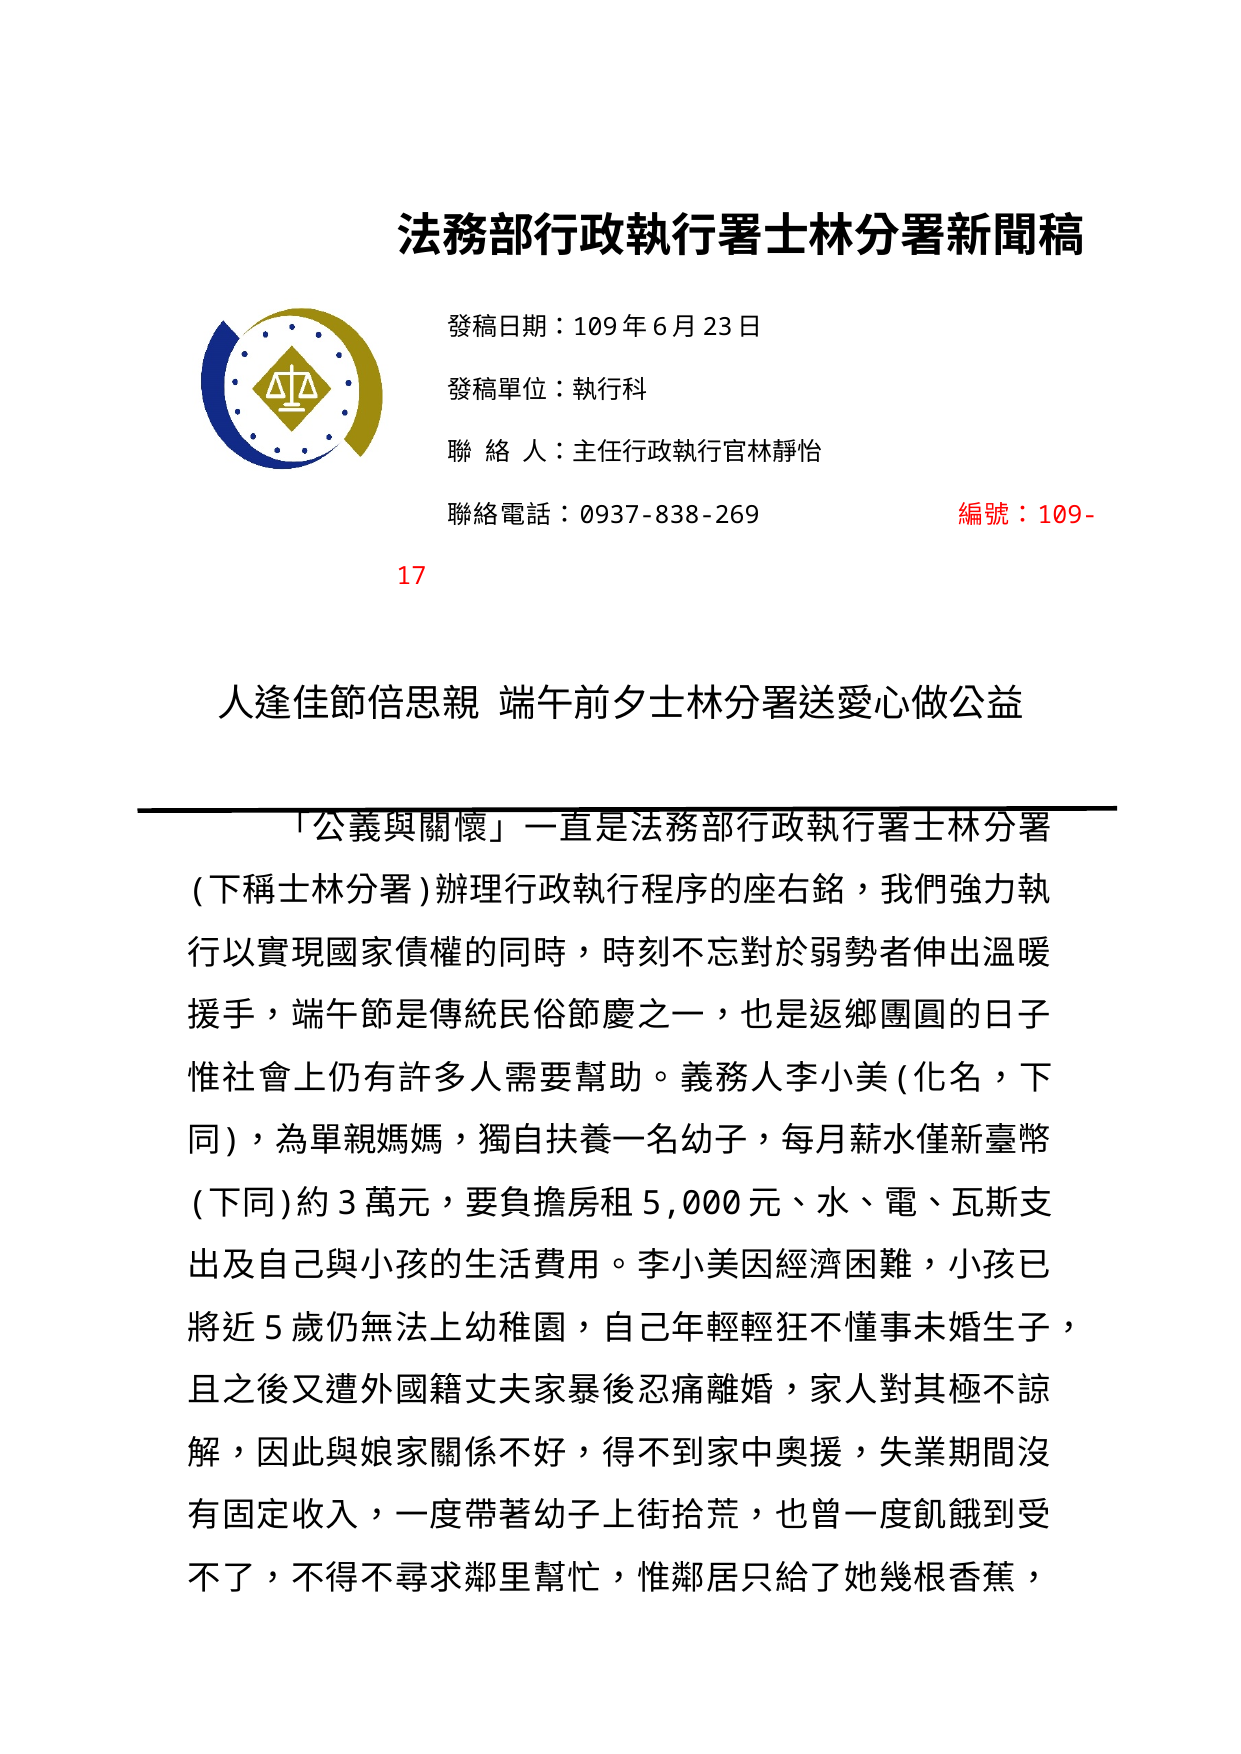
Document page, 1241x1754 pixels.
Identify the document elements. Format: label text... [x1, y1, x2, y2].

text 「公義與關懷」一直是法務部行政執行署士林分署(下稱士林分署)辦理行政執行程序的座右銘，我們強力執行以實現國家債權的同時，時刻不忘對於弱勢者伸出溫暖援手，端午節是傳統民俗節慶之一，也是返鄉團圓的日子，惟社會上仍有許多人需要幫助。義務人李小美(化名，下同)，為單親媽媽，獨自扶養一名幼子，每月薪水僅新臺幣(下同)約3萬元，要負擔房租5,000元、水、電、瓦斯支出及自己與小孩的生活費用。李小美因經濟困難，小孩已將近5歲仍無法上幼稚園，自己年輕輕狂不懂事未婚生子，且之後又遭外國籍丈夫家暴後忍痛離婚，家人對其極不諒解，因此與娘家關係不好，得不到家中奧援，失業期間沒有固定收入，一度帶著幼子上街拾荒，也曾一度飢餓到受不了，不得不尋求鄰里幫忙，惟鄰居只給了她幾根香蕉，打發走人。 [187, 783, 1053, 808]
text 人逢佳節倍思親 端午前夕士林分署送愛心做公益 [187, 658, 1053, 721]
table_header 法務部行政執行署士林分署新聞稿 發稿日期：109年6月23日 發稿單位：執行科 聯 絡 人：主任行政執行官林靜怡 聯絡電話：0937-838-269 編號：109-17 [393, 158, 1100, 596]
table_header [188, 158, 393, 596]
text 「公義與關懷」一直是法務部行政執行署士林分署(下稱士林分署)辦理行政執行程序的座右銘，我們強力執行以實現國家債權的同時，時刻不忘對於弱勢者伸出溫暖援手，端午節是傳統民俗節慶之一，也是返鄉團圓的日子，惟社會上仍有許多人需要幫助。義務人李小美(化名，下同)，為單親媽媽，獨自扶養一名幼子，每月薪水僅新臺幣(下同)約3萬元，要負擔房租5,000元、水、電、瓦斯支出及自己與小孩的生活費用。李小美因經濟困難，小孩已將近5歲仍無法上幼稚園，自己年輕輕狂不懂事未婚生子，且之後又遭外國籍丈夫家暴後忍痛離婚，家人對其極不諒解，因此與娘家關係不好，得不到家中奧援，失業期間沒有固定收入，一度帶著幼子上街拾荒，也曾一度飢餓到受不了，不得不尋求鄰里幫忙，惟鄰居只給了她幾根香蕉，打發走人。 [187, 811, 1053, 1596]
